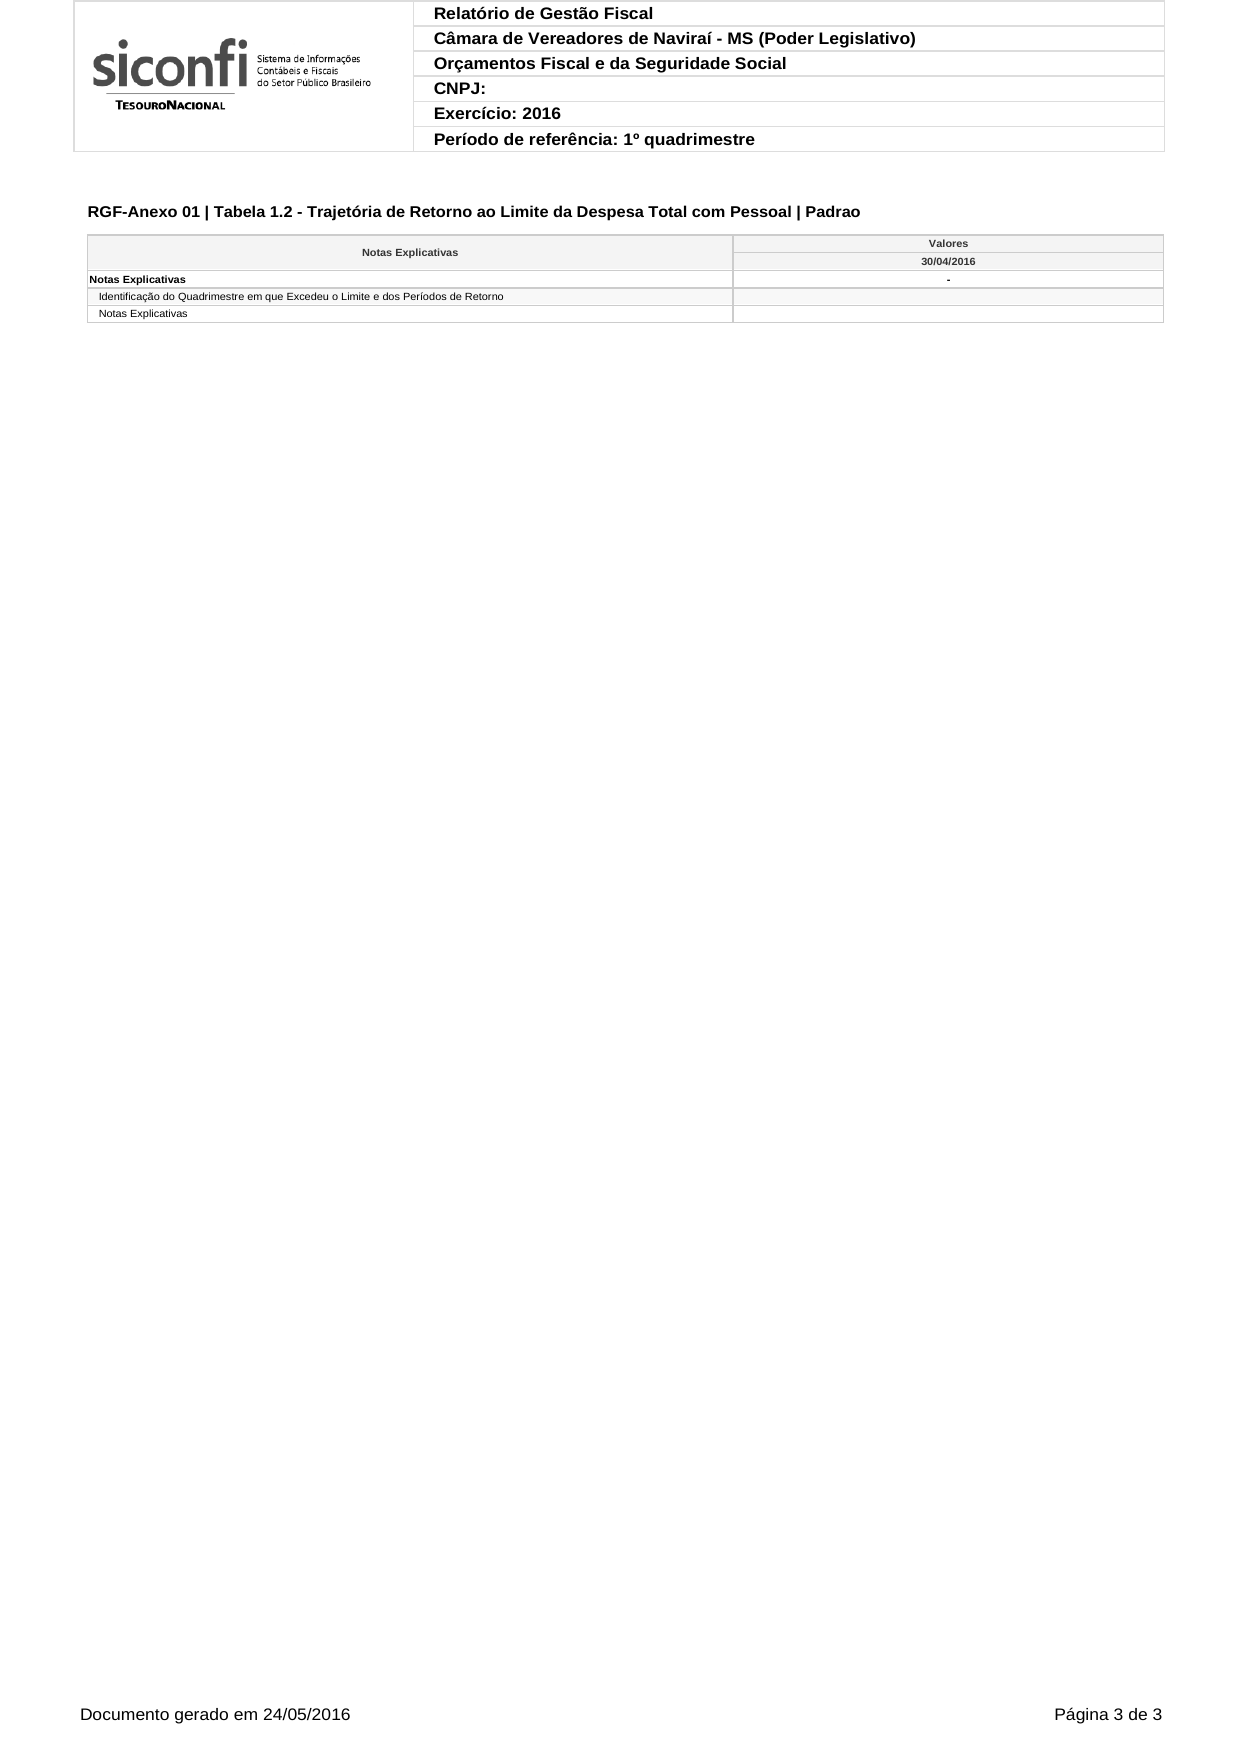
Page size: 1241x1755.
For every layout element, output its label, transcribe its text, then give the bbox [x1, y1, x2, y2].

text RGF-Anexo 01 | Tabela 1.2 - Trajetória de Retorno ao Limite da Despesa Total com Pessoal | Padrao [87, 203, 1178, 221]
table_cell Notas Explicativas [88, 306, 732, 322]
table_cell [734, 306, 1163, 322]
table_cell 30/04/2016 [734, 253, 1163, 269]
table_cell Exercício: 2016 [414, 102, 1164, 126]
table_cell [734, 289, 1163, 304]
table_header Valores [734, 236, 1163, 252]
table_cell Período de referência: 1º quadrimestre [414, 127, 1164, 151]
table_header Notas Explicativas [88, 236, 732, 269]
table_header [75, 2, 413, 151]
table_cell CNPJ: [414, 77, 1164, 101]
table_cell Notas Explicativas [88, 271, 732, 287]
table_cell Orçamentos Fiscal e da Seguridade Social [414, 52, 1164, 75]
table_cell - [734, 271, 1163, 287]
table_cell Câmara de Vereadores de Naviraí - MS (Poder Legislativo) [414, 27, 1164, 50]
table_cell Identificação do Quadrimestre em que Excedeu o Limite e dos Períodos de Retorno [88, 289, 732, 304]
table_header Relatório de Gestão Fiscal [414, 2, 1164, 25]
